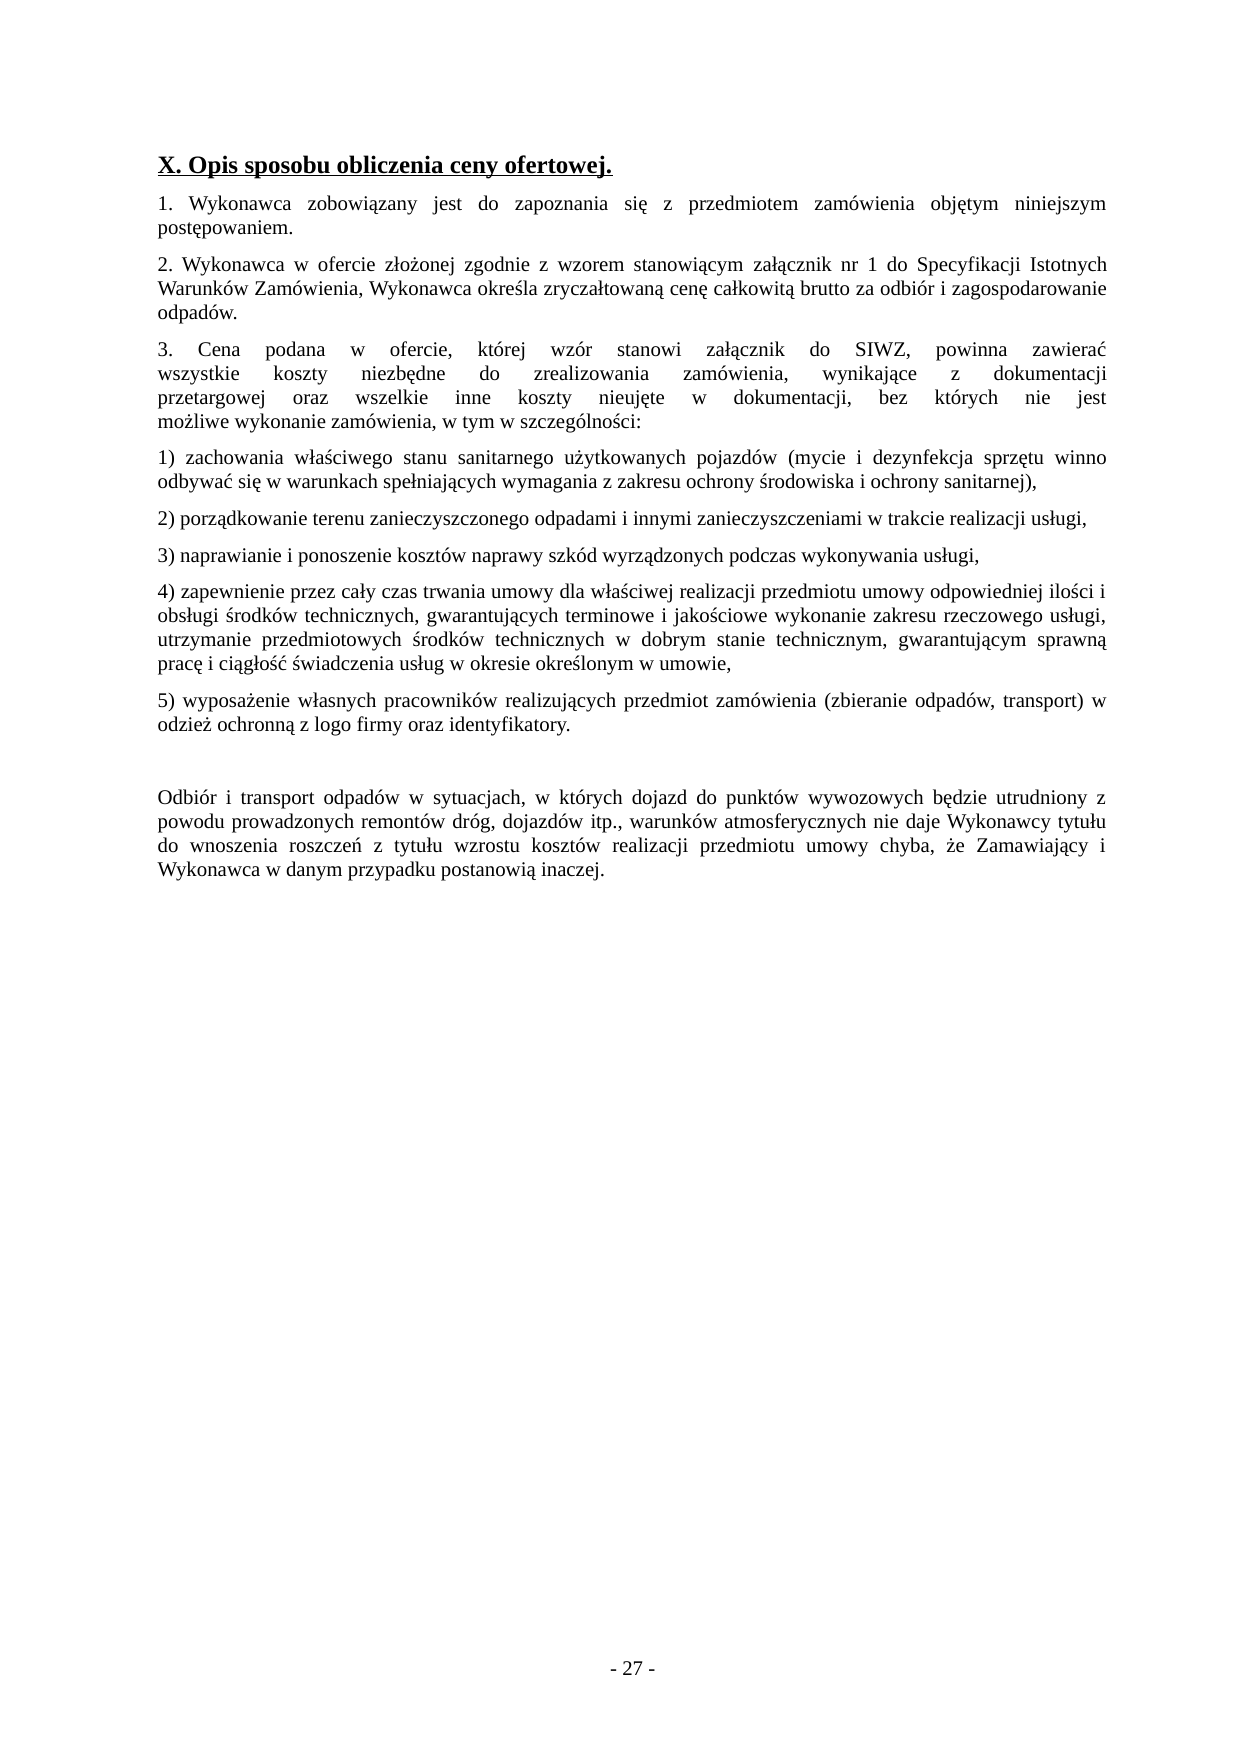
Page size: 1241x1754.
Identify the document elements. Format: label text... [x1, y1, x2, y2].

text 1) zachowania właściwego stanu sanitarnego użytkowanych pojazdów (mycie i dezynfekcja sprzętu winno odbywać się w warunkach spełniających wymagania z zakresu ochrony środowiska i ochrony sanitarnej), [157, 445, 1107, 493]
text 3) naprawianie i ponoszenie kosztów naprawy szkód wyrządzonych podczas wykonywania usługi, [157, 542, 1107, 567]
text Odbiór i transport odpadów w sytuacjach, w których dojazd do punktów wywozowych będzie utrudniony z powodu prowadzonych remontów dróg, dojazdów itp., warunków atmosferycznych nie daje Wykonawcy tytułu do wnoszenia roszczeń z tytułu wzrostu kosztów realizacji przedmiotu umowy chyba, że Zamawiający i Wykonawca w danym przypadku postanowią inaczej. [157, 785, 1107, 881]
text 2) porządkowanie terenu zanieczyszczonego odpadami i innymi zanieczyszczeniami w trakcie realizacji usługi, [157, 506, 1107, 530]
text X. Opis sposobu obliczenia ceny ofertowej. [157, 150, 1107, 179]
text 2. Wykonawca w ofercie złożonej zgodnie z wzorem stanowiącym załącznik nr 1 do Specyfikacji Istotnych Warunków Zamówienia, Wykonawca określa zryczałtowaną cenę całkowitą brutto za odbiór i zagospodarowanie odpadów. [157, 252, 1107, 324]
text 5) wyposażenie własnych pracowników realizujących przedmiot zamówienia (zbieranie odpadów, transport) w odzież ochronną z logo firmy oraz identyfikatory. [157, 688, 1107, 736]
text 3. Cena podana w ofercie, której wzór stanowi załącznik do SIWZ, powinna zawierać wszystkie koszty niezbędne do zrealizowania zamówienia, wynikające z dokumentacji przetargowej oraz wszelkie inne koszty nieujęte w dokumentacji, bez których nie jest możliwe wykonanie zamówienia, w tym w szczególności: [157, 337, 1107, 433]
text 4) zapewnienie przez cały czas trwania umowy dla właściwej realizacji przedmiotu umowy odpowiedniej ilości i obsługi środków technicznych, gwarantujących terminowe i jakościowe wykonanie zakresu rzeczowego usługi, utrzymanie przedmiotowych środków technicznych w dobrym stanie technicznym, gwarantującym sprawną pracę i ciągłość świadczenia usług w okresie określonym w umowie, [157, 579, 1107, 675]
text 1. Wykonawca zobowiązany jest do zapoznania się z przedmiotem zamówienia objętym niniejszym postępowaniem. [157, 191, 1107, 239]
